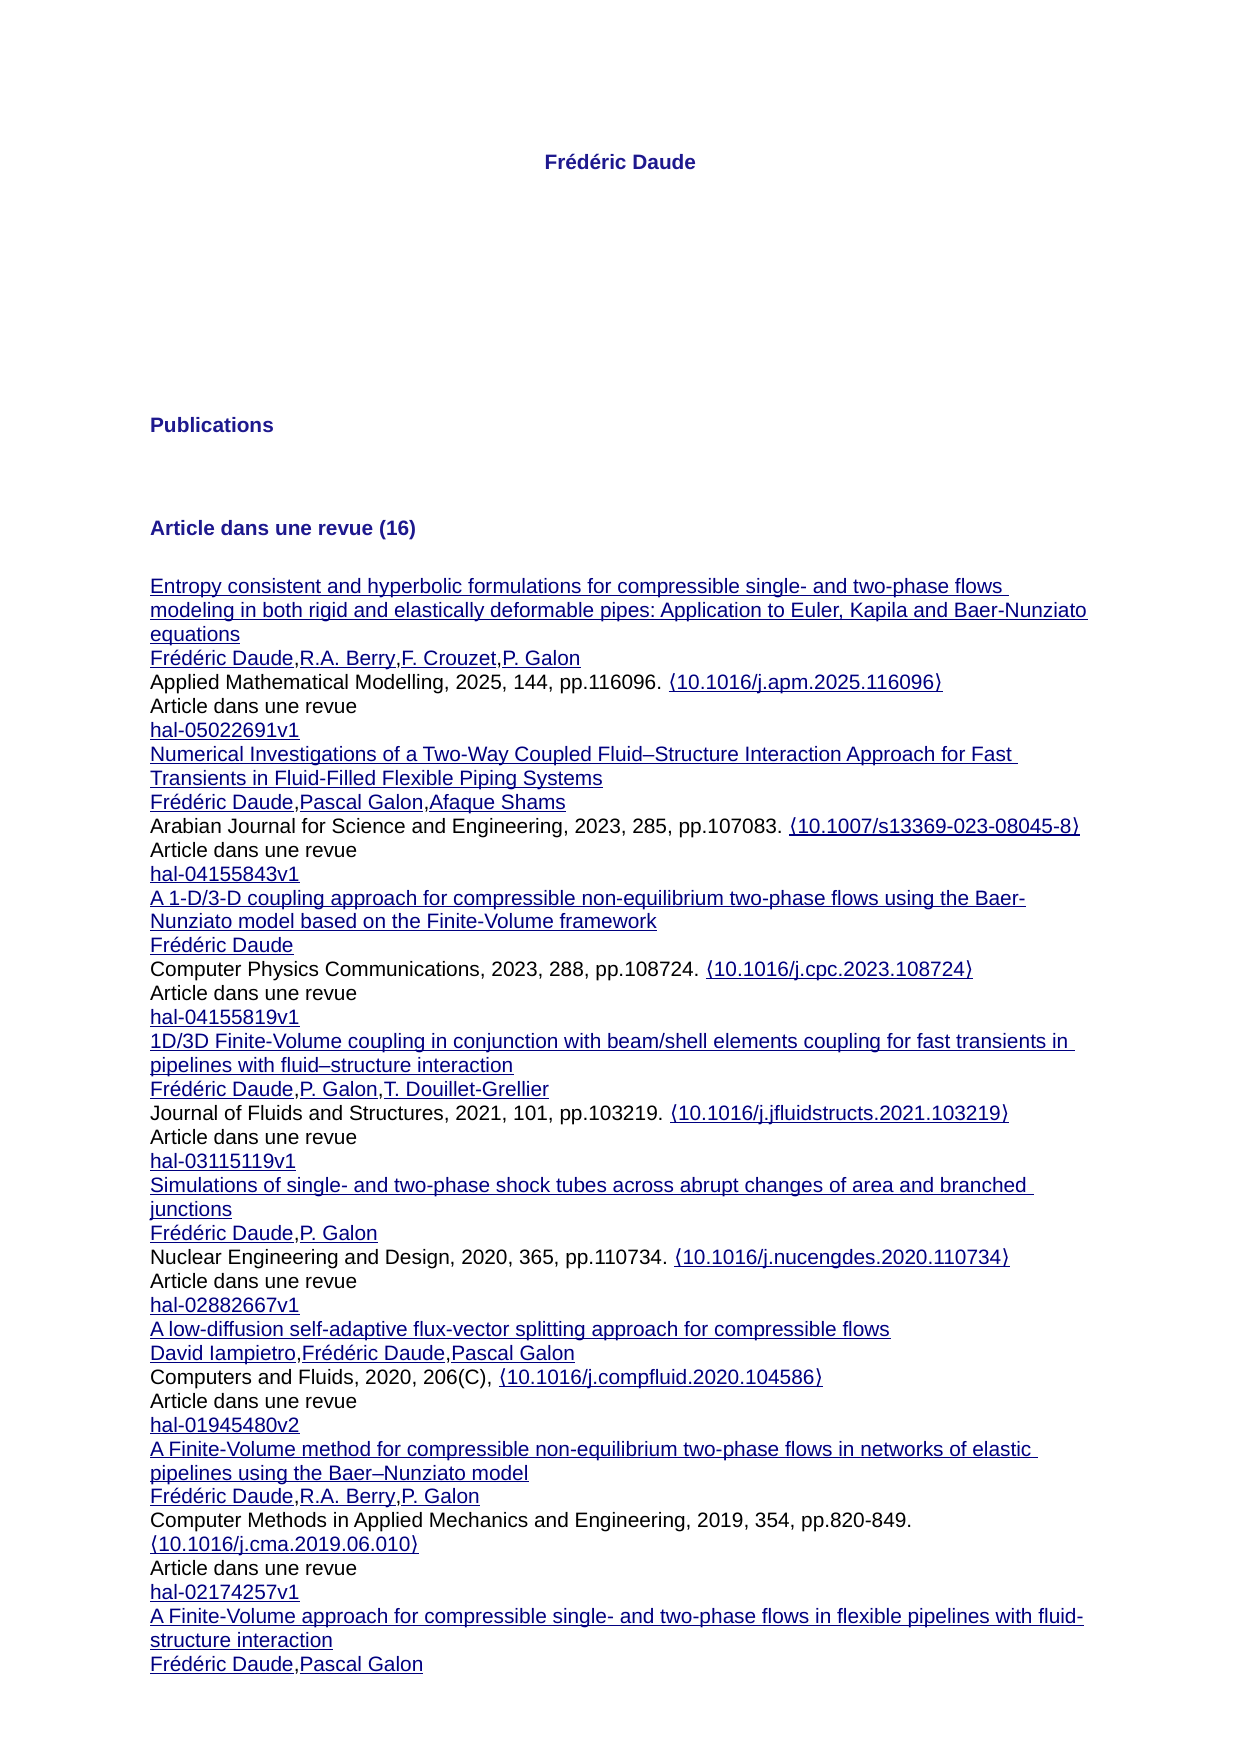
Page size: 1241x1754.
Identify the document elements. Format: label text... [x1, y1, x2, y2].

table_cell Simulations of single- and two-phase shock tubes across abrupt changes of area and branched junctions Frédéric Daude,P. Galon Nuclear Engineering and Design, 2020, 365, pp.110734. ⟨10.1016/j.nucengdes.2020.110734⟩ Article dans une revue hal-02882667v1 [150, 1173, 1090, 1317]
table_cell Numerical Investigations of a Two-Way Coupled Fluid–Structure Interaction Approach for Fast Transients in Fluid-Filled Flexible Piping Systems Frédéric Daude,Pascal Galon,Afaque Shams Arabian Journal for Science and Engineering, 2023, 285, pp.107083. ⟨10.1007/s13369-023-08045-8⟩ Article dans une revue hal-04155843v1 [150, 742, 1090, 885]
table_cell 1D/3D Finite-Volume coupling in conjunction with beam/shell elements coupling for fast transients in pipelines with fluid–structure interaction Frédéric Daude,P. Galon,T. Douillet-Grellier Journal of Fluids and Structures, 2021, 101, pp.103219. ⟨10.1016/j.jfluidstructs.2021.103219⟩ Article dans une revue hal-03115119v1 [150, 1029, 1090, 1173]
table_cell A Finite-Volume approach for compressible single- and two-phase flows in flexible pipelines with fluid-structure interaction Frédéric Daude,Pascal Galon [150, 1604, 1090, 1676]
subtitle Frédéric Daude [150, 150, 1090, 174]
subtitle Article dans une revue (16) [150, 516, 1090, 539]
subtitle Publications [150, 412, 1090, 436]
table_cell A low-diffusion self-adaptive flux-vector splitting approach for compressible flows David Iampietro,Frédéric Daude,Pascal Galon Computers and Fluids, 2020, 206(C), ⟨10.1016/j.compfluid.2020.104586⟩ Article dans une revue hal-01945480v2 [150, 1317, 1090, 1436]
table_header Entropy consistent and hyperbolic formulations for compressible single- and two-phase flows modeling in both rigid and elastically deformable pipes: Application to Euler, Kapila and Baer-Nunziato equations Frédéric Daude,R.A. Berry,F. Crouzet,P. Galon Applied Mathematical Modelling, 2025, 144, pp.116096. ⟨10.1016/j.apm.2025.116096⟩ Article dans une revue hal-05022691v1 [150, 574, 1090, 742]
table_cell A Finite-Volume method for compressible non-equilibrium two-phase flows in networks of elastic pipelines using the Baer–Nunziato model Frédéric Daude,R.A. Berry,P. Galon Computer Methods in Applied Mechanics and Engineering, 2019, 354, pp.820-849. ⟨10.1016/j.cma.2019.06.010⟩ Article dans une revue hal-02174257v1 [150, 1436, 1090, 1604]
table_cell A 1-D/3-D coupling approach for compressible non-equilibrium two-phase flows using the Baer-Nunziato model based on the Finite-Volume framework Frédéric Daude Computer Physics Communications, 2023, 288, pp.108724. ⟨10.1016/j.cpc.2023.108724⟩ Article dans une revue hal-04155819v1 [150, 885, 1090, 1029]
